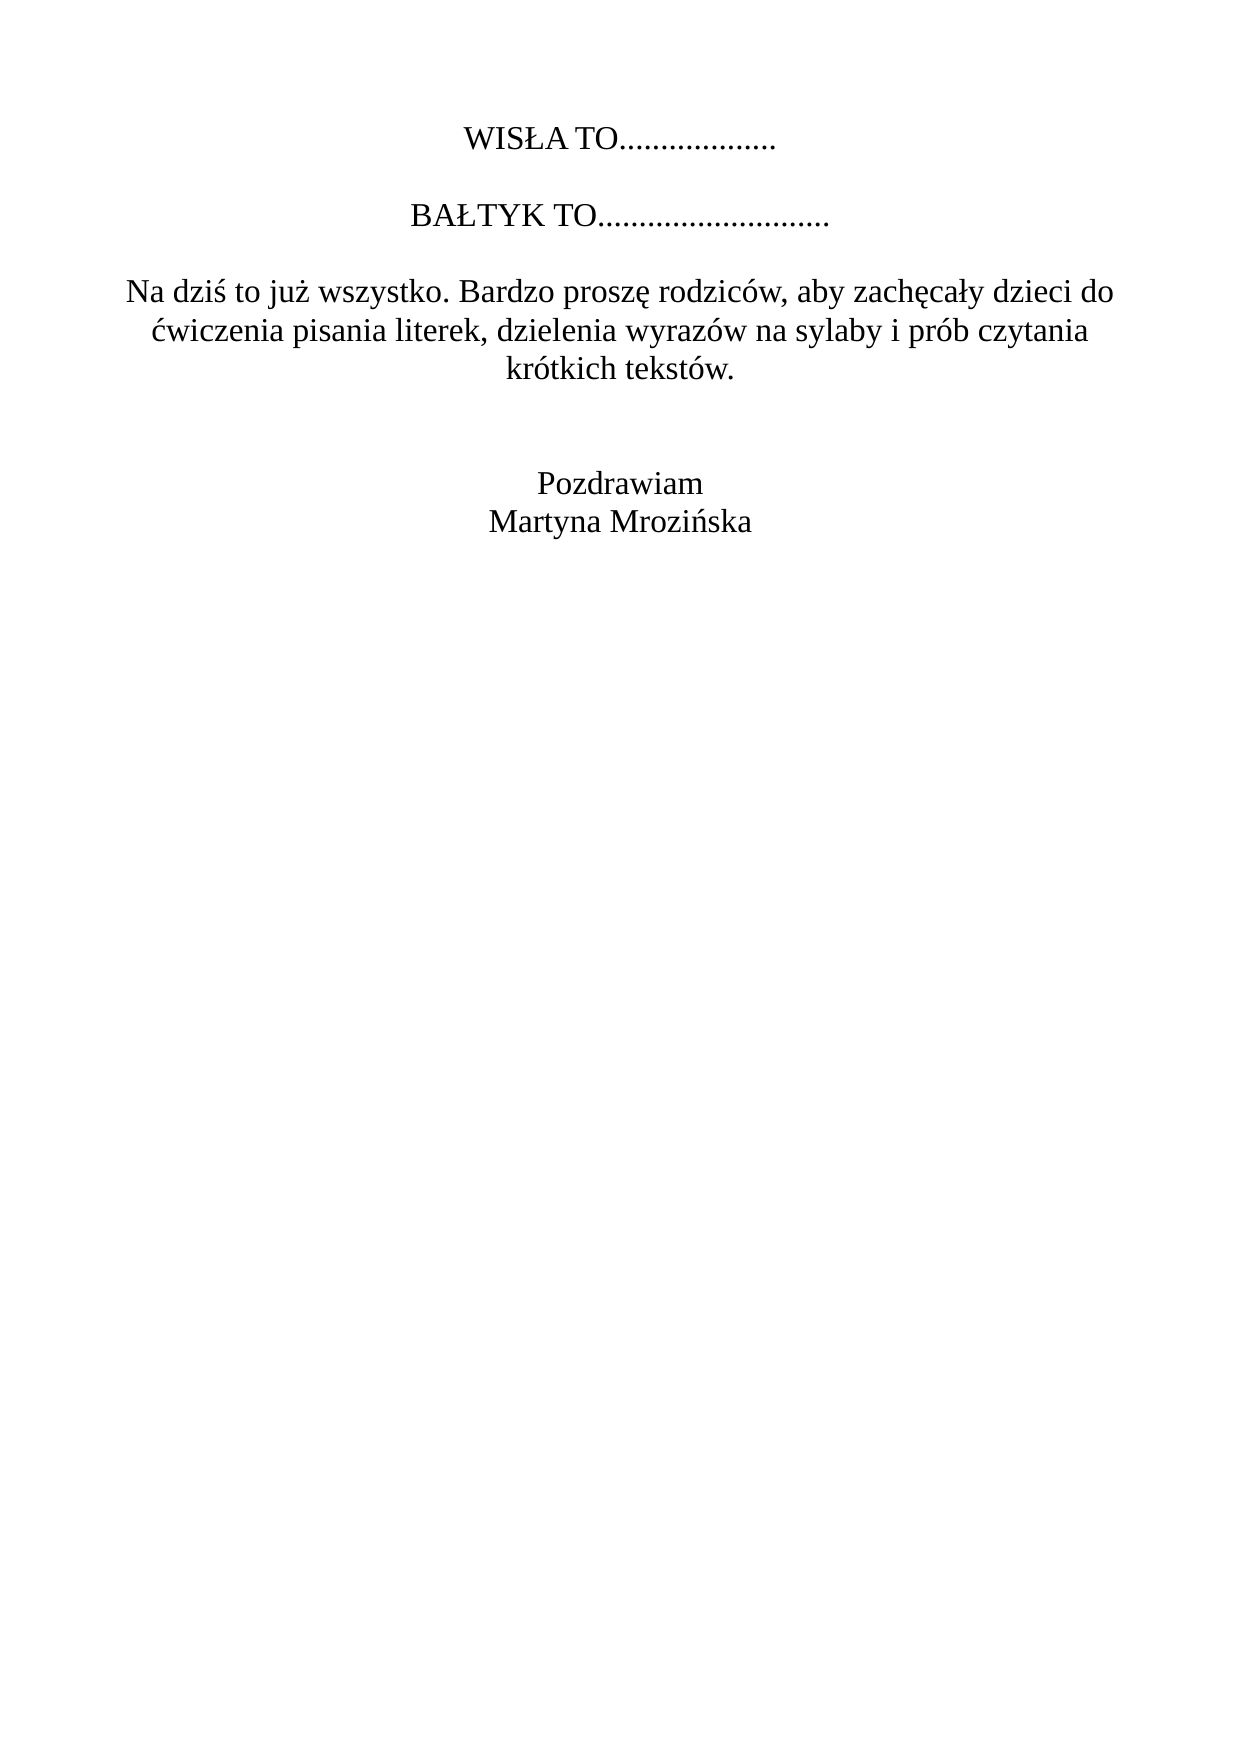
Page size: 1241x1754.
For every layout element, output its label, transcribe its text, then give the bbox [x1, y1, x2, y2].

text BAŁTYK TO............................ [118, 195, 1122, 233]
text WISŁA TO................... [118, 118, 1122, 156]
text Martyna Mrozińska [118, 501, 1122, 540]
text Pozdrawiam [118, 463, 1122, 501]
text Na dziś to już wszystko. Bardzo proszę rodziców, aby zachęcały dzieci do ćwiczenia pisania literek, dzielenia wyrazów na sylaby i prób czytania krótkich tekstów. [118, 271, 1122, 386]
